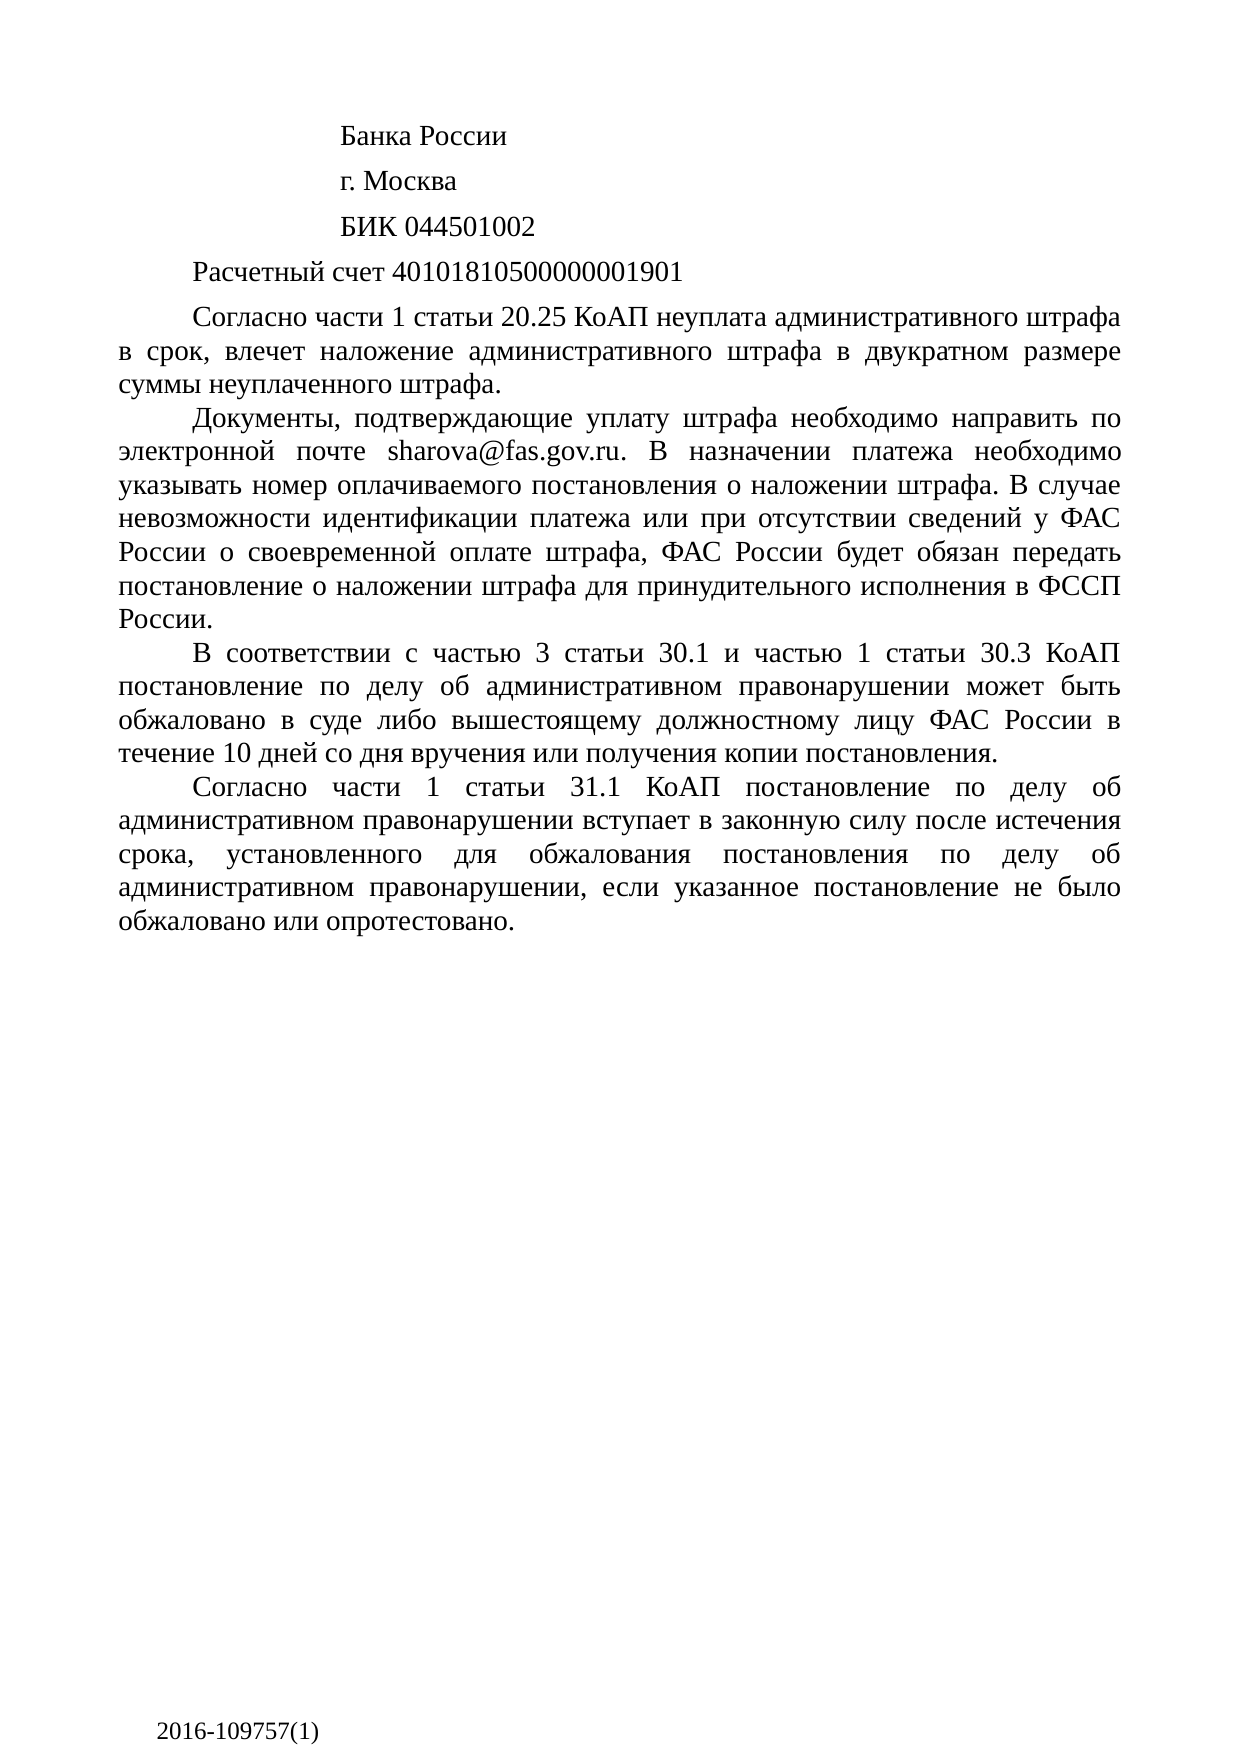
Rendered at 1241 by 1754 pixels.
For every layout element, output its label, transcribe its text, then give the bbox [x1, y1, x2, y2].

text Согласно части 1 статьи 20.25 КоАП неуплата административного штрафа в срок, влечет наложение административного штрафа в двукратном размере суммы неуплаченного штрафа. [118, 299, 1122, 400]
text Расчетный счет 40101810500000001901 [118, 254, 1122, 288]
text Документы, подтверждающие уплату штрафа необходимо направить по электронной почте sharova@fas.gov.ru. В назначении платежа необходимо указывать номер оплачиваемого постановления о наложении штрафа. В случае невозможности идентификации платежа или при отсутствии сведений у ФАС России о своевременной оплате штрафа, ФАС России будет обязан передать постановление о наложении штрафа для принудительного исполнения в ФССП России. [118, 400, 1122, 635]
text БИК 044501002 [118, 209, 1122, 242]
text Банка России [118, 118, 1122, 152]
text Согласно части 1 статьи 31.1 КоАП постановление по делу об административном правонарушении вступает в законную силу после истечения срока, установленного для обжалования постановления по делу об административном правонарушении, если указанное постановление не было обжаловано или опротестовано. [118, 769, 1122, 937]
text В соответствии с частью 3 статьи 30.1 и частью 1 статьи 30.3 КоАП постановление по делу об административном правонарушении может быть обжаловано в суде либо вышестоящему должностному лицу ФАС России в течение 10 дней со дня вручения или получения копии постановления. [118, 635, 1122, 769]
text г. Москва [118, 163, 1122, 197]
